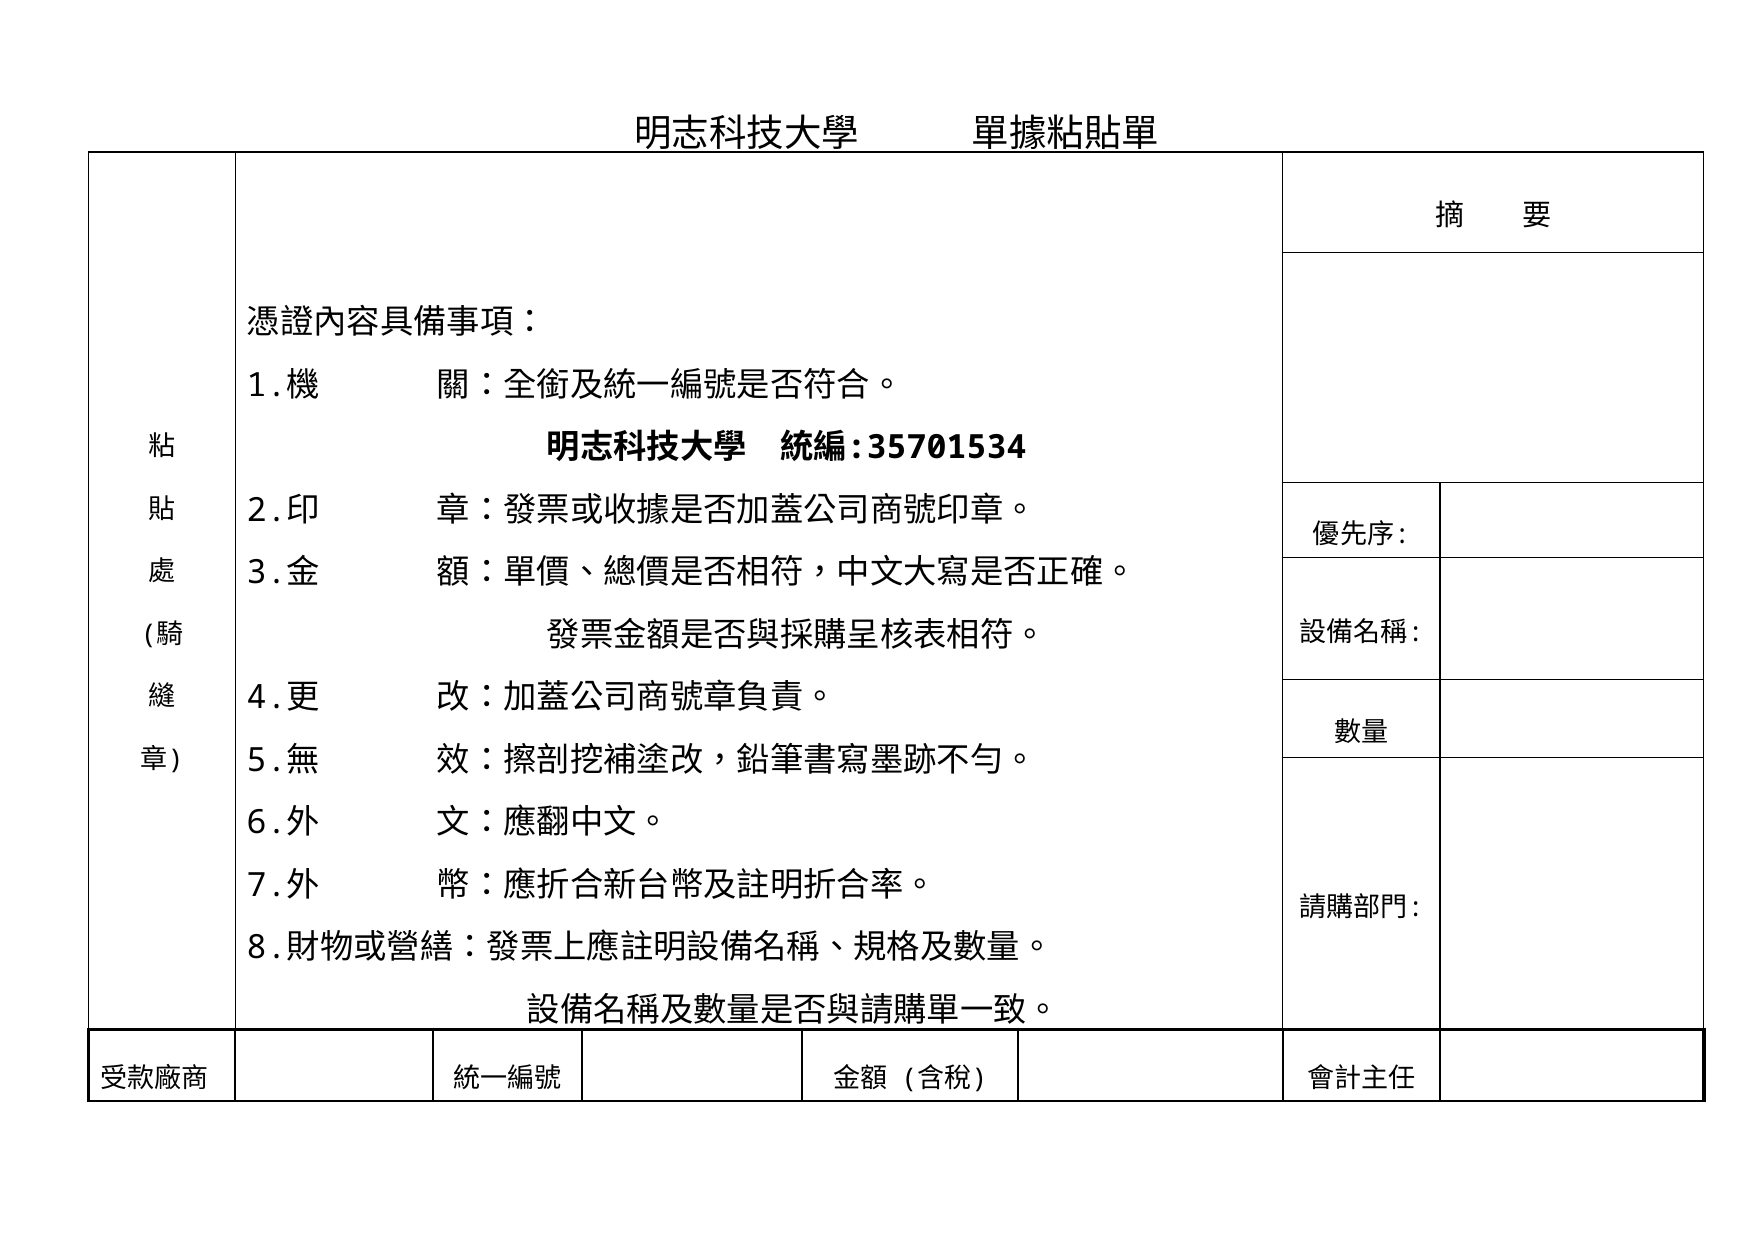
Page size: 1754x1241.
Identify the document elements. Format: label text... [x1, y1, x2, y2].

table_cell [1441, 483, 1703, 557]
table_cell [1283, 253, 1703, 482]
table_cell 優先序: [1283, 483, 1439, 557]
table_cell 數量 [1283, 680, 1439, 757]
table_cell [1441, 1031, 1702, 1100]
table_cell 粘 貼 處 (騎 縫 章) [89, 153, 235, 1027]
table_cell [1441, 680, 1703, 757]
table_header 明志科技大學 單據粘貼單 [89, 89, 1704, 151]
table_cell 受款廠商 [90, 1031, 234, 1100]
table_cell 設備名稱: [1283, 558, 1439, 679]
table_cell 憑證內容具備事項： 1.機 關：全銜及統一編號是否符合。 明志科技大學 統編:35701534 2.印 章：發票或收據是否加蓋公司商號印章。 3.金 額：單價、總價是否相符，中文大寫是否正確。 發票金額是否與採購呈核表相符。 4.更 改：加蓋公司商號章負責。 5.無 效：擦剖挖補塗改，鉛筆書寫墨跡不勻。 6.外 文：應翻中文。 7.外 幣：應折合新台幣及註明折合率。 8.財物或營繕：發票上應註明設備名稱、規格及數量。 設備名稱及數量是否與請購單一致。 [236, 153, 1282, 1027]
table_cell 金額 (含稅) [803, 1031, 1017, 1100]
table_cell 統一編號 [434, 1031, 581, 1100]
table_cell 會計主任 [1284, 1031, 1439, 1100]
table_cell [1441, 758, 1703, 1027]
table_cell [583, 1031, 801, 1100]
table_cell 請購部門: [1283, 758, 1439, 1027]
table_cell [236, 1031, 432, 1100]
table_cell [1019, 1031, 1282, 1100]
table_cell 摘 要 [1283, 153, 1703, 252]
table_cell [1441, 558, 1703, 679]
